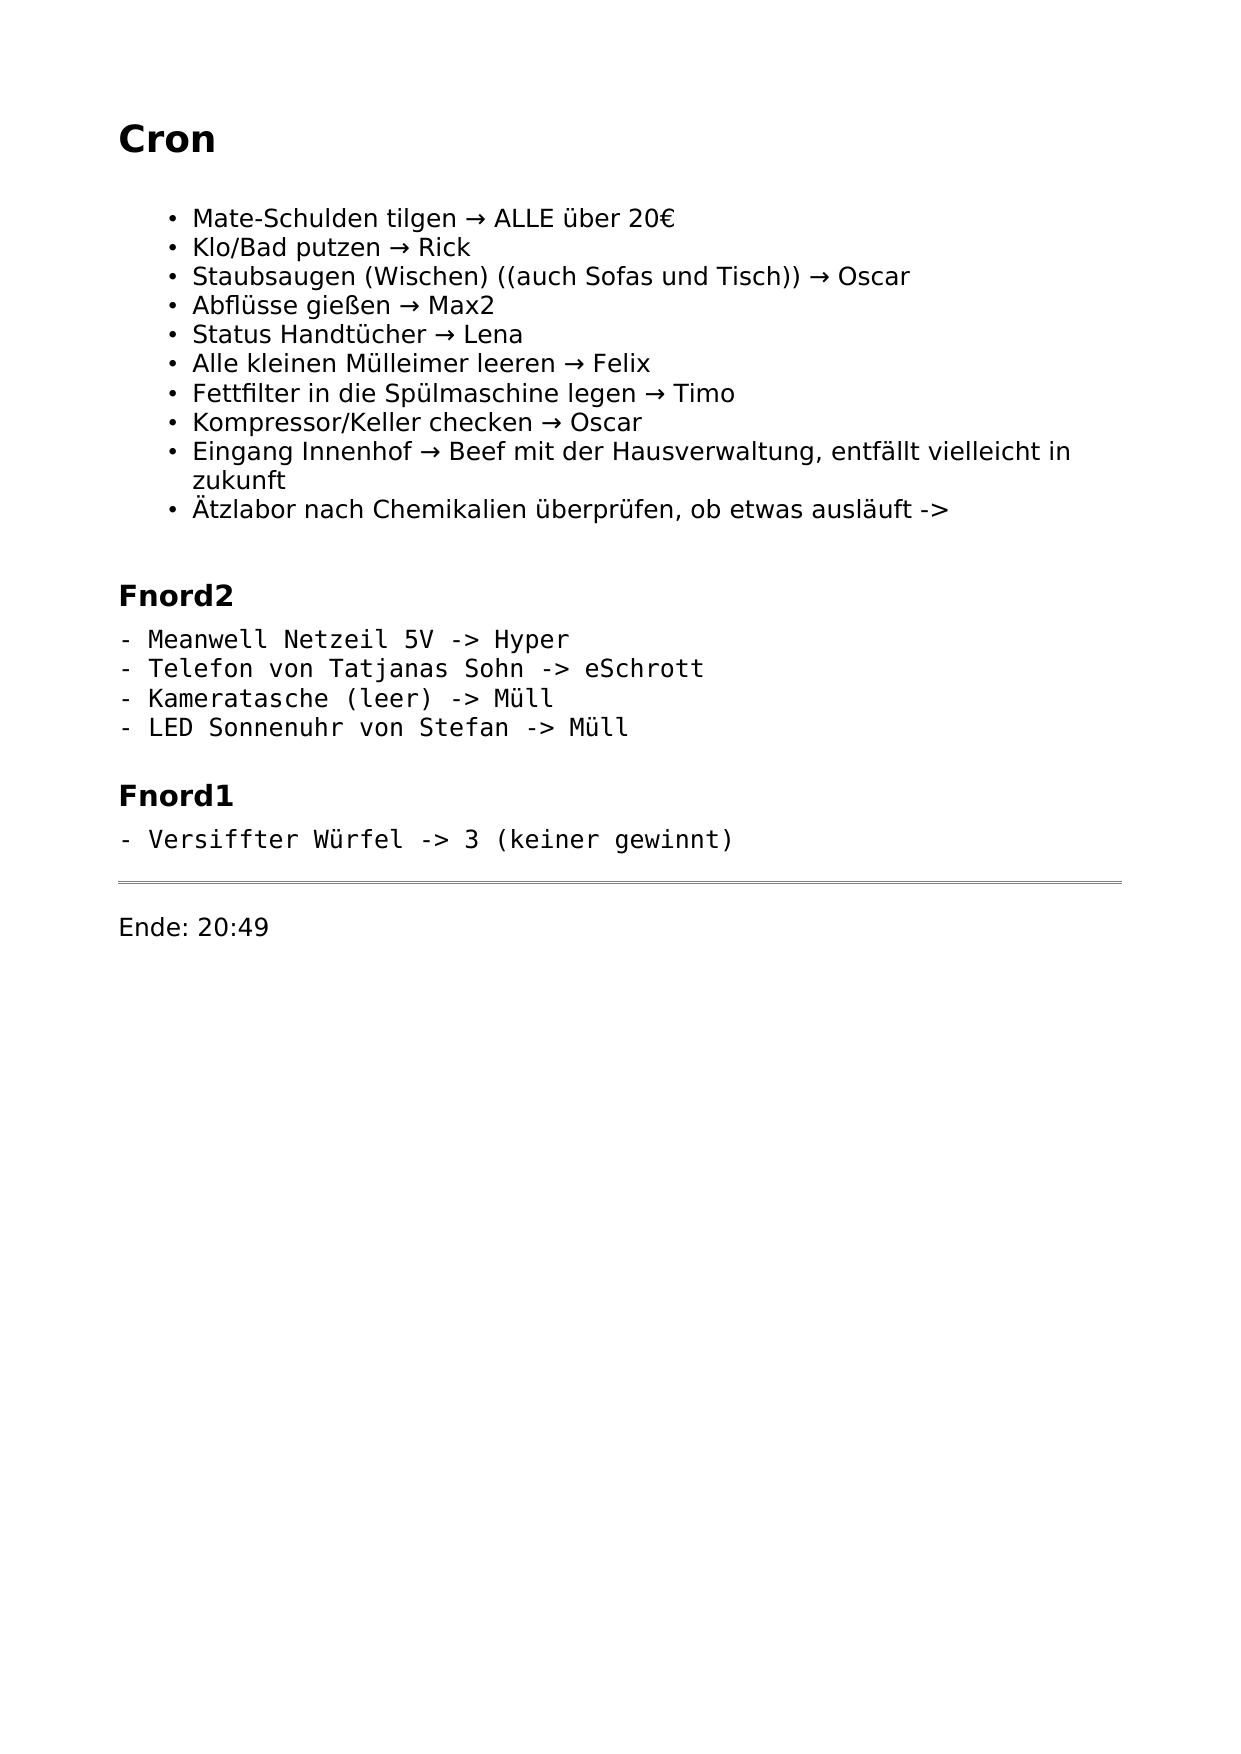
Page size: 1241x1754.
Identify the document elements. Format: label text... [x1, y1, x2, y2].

list Status Handtücher → Lena [177, 320, 1122, 349]
list Kompressor/Keller checken → Oscar [177, 408, 1122, 437]
subtitle Fnord1 [118, 779, 1122, 813]
subtitle Fnord2 [118, 579, 1122, 613]
list Mate-Schulden tilgen → ALLE über 20€ [177, 204, 1122, 233]
text - Versiffter Würfel -> 3 (keiner gewinnt) [118, 825, 1122, 854]
subtitle Cron [118, 118, 1122, 162]
text - Meanwell Netzeil 5V -> Hyper - Telefon von Tatjanas Sohn -> eSchrott - Kameratasche (leer) -> Müll - LED Sonnenuhr von Stefan -> Müll [118, 626, 1122, 742]
list Fettfilter in die Spülmaschine legen → Timo [177, 379, 1122, 408]
text Ende: 20:49 [118, 913, 1122, 942]
list Klo/Bad putzen → Rick [177, 233, 1122, 262]
list Eingang Innenhof → Beef mit der Hausverwaltung, entfällt vielleicht in zukunft [177, 437, 1122, 495]
list Abflüsse gießen → Max2 [177, 291, 1122, 320]
list Alle kleinen Mülleimer leeren → Felix [177, 349, 1122, 379]
list Ätzlabor nach Chemikalien überprüfen, ob etwas ausläuft -> [177, 495, 1122, 524]
list Staubsaugen (Wischen) ((auch Sofas und Tisch)) → Oscar [177, 262, 1122, 291]
